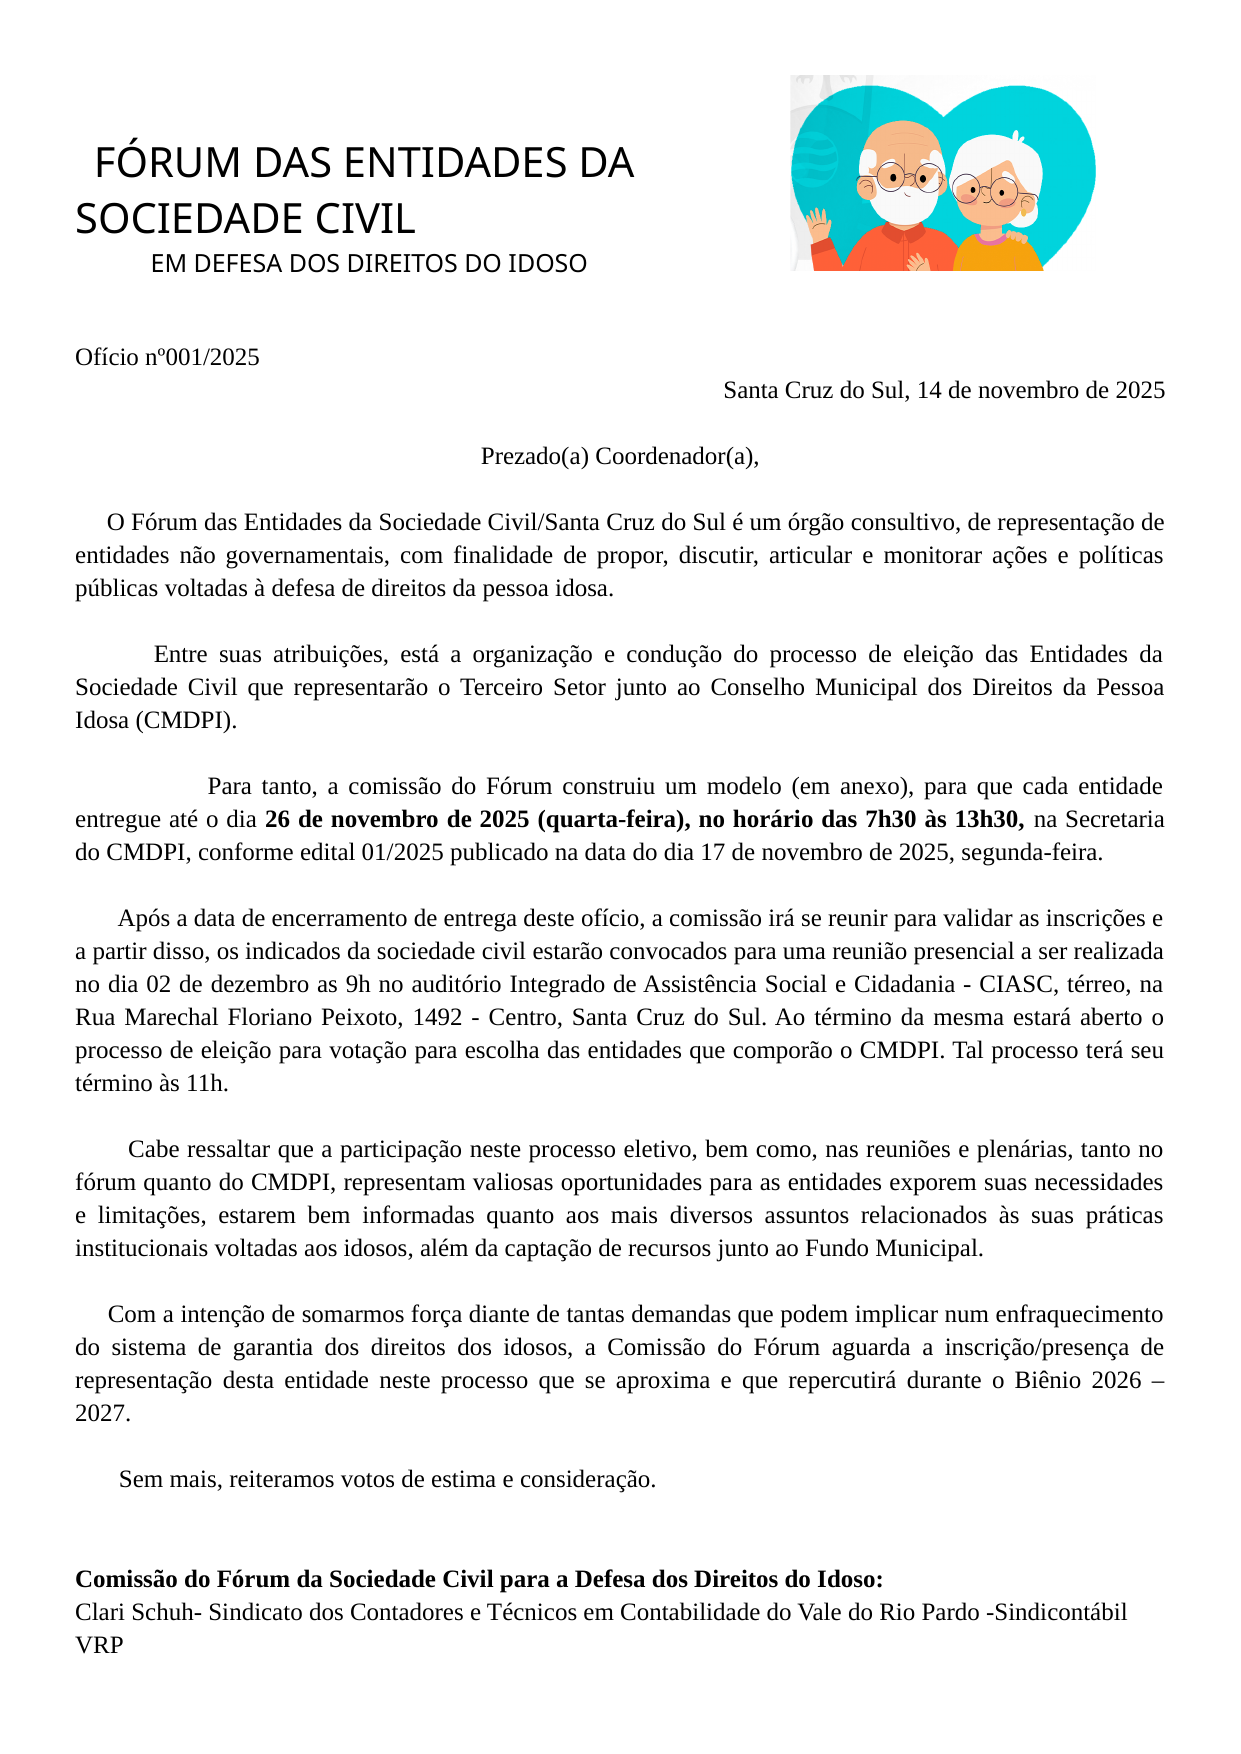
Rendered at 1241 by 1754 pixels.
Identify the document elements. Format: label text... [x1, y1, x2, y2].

text Comissão do Fórum da Sociedade Civil para a Defesa dos Direitos do Idoso: [75, 1564, 1165, 1592]
text FÓRUM DAS ENTIDADES DA SOCIEDADE CIVIL [75, 132, 790, 246]
text Santa Cruz do Sul, 14 de novembro de 2025 [75, 375, 1165, 404]
text Entre suas atribuições, está a organização e condução do processo de eleição das Entidades da Sociedade Civil que representarão o Terceiro Setor junto ao Conselho Municipal dos Direitos da Pessoa Idosa (CMDPI). [75, 639, 1165, 734]
picture [790, 75, 1096, 271]
text Para tanto, a comissão do Fórum construiu um modelo (em anexo), para que cada entidade entregue até o dia 26 de novembro de 2025 (quarta-feira), no horário das 7h30 às 13h30, na Secretaria do CMDPI, conforme edital 01/2025 publicado na data do dia 17 de novembro de 2025, segunda-feira. [75, 771, 1165, 866]
text O Fórum das Entidades da Sociedade Civil/Santa Cruz do Sul é um órgão consultivo, de representação de entidades não governamentais, com finalidade de propor, discutir, articular e monitorar ações e políticas públicas voltadas à defesa de direitos da pessoa idosa. [75, 507, 1165, 602]
text Com a intenção de somarmos força diante de tantas demandas que podem implicar num enfraquecimento do sistema de garantia dos direitos dos idosos, a Comissão do Fórum aguarda a inscrição/presença de representação desta entidade neste processo que se aproxima e que repercutirá durante o Biênio 2026 – 2027. [75, 1299, 1165, 1427]
text Cabe ressaltar que a participação neste processo eletivo, bem como, nas reuniões e plenárias, tanto no fórum quanto do CMDPI, representam valiosas oportunidades para as entidades exporem suas necessidades e limitações, estarem bem informadas quanto aos mais diversos assuntos relacionados às suas práticas institucionais voltadas aos idosos, além da captação de recursos junto ao Fundo Municipal. [75, 1134, 1165, 1262]
text [1096, 132, 1165, 246]
text Após a data de encerramento de entrega deste ofício, a comissão irá se reunir para validar as inscrições e a partir disso, os indicados da sociedade civil estarão convocados para uma reunião presencial a ser realizada no dia 02 de dezembro as 9h no auditório Integrado de Assistência Social e Cidadania - CIASC, térreo, na Rua Marechal Floriano Peixoto, 1492 - Centro, Santa Cruz do Sul. Ao término da mesma estará aberto o processo de eleição para votação para escolha das entidades que comporão o CMDPI. Tal processo terá seu término às 11h. [75, 903, 1165, 1097]
text Prezado(a) Coordenador(a), [75, 441, 1165, 470]
text Clari Schuh- Sindicato dos Contadores e Técnicos em Contabilidade do Vale do Rio Pardo -Sindicontábil VRP [75, 1597, 1165, 1658]
text EM DEFESA DOS DIREITOS DO IDOSO [75, 246, 1165, 280]
text Ofício nº001/2025 [75, 342, 1165, 371]
text Sem mais, reiteramos votos de estima e consideração. [75, 1464, 1165, 1493]
